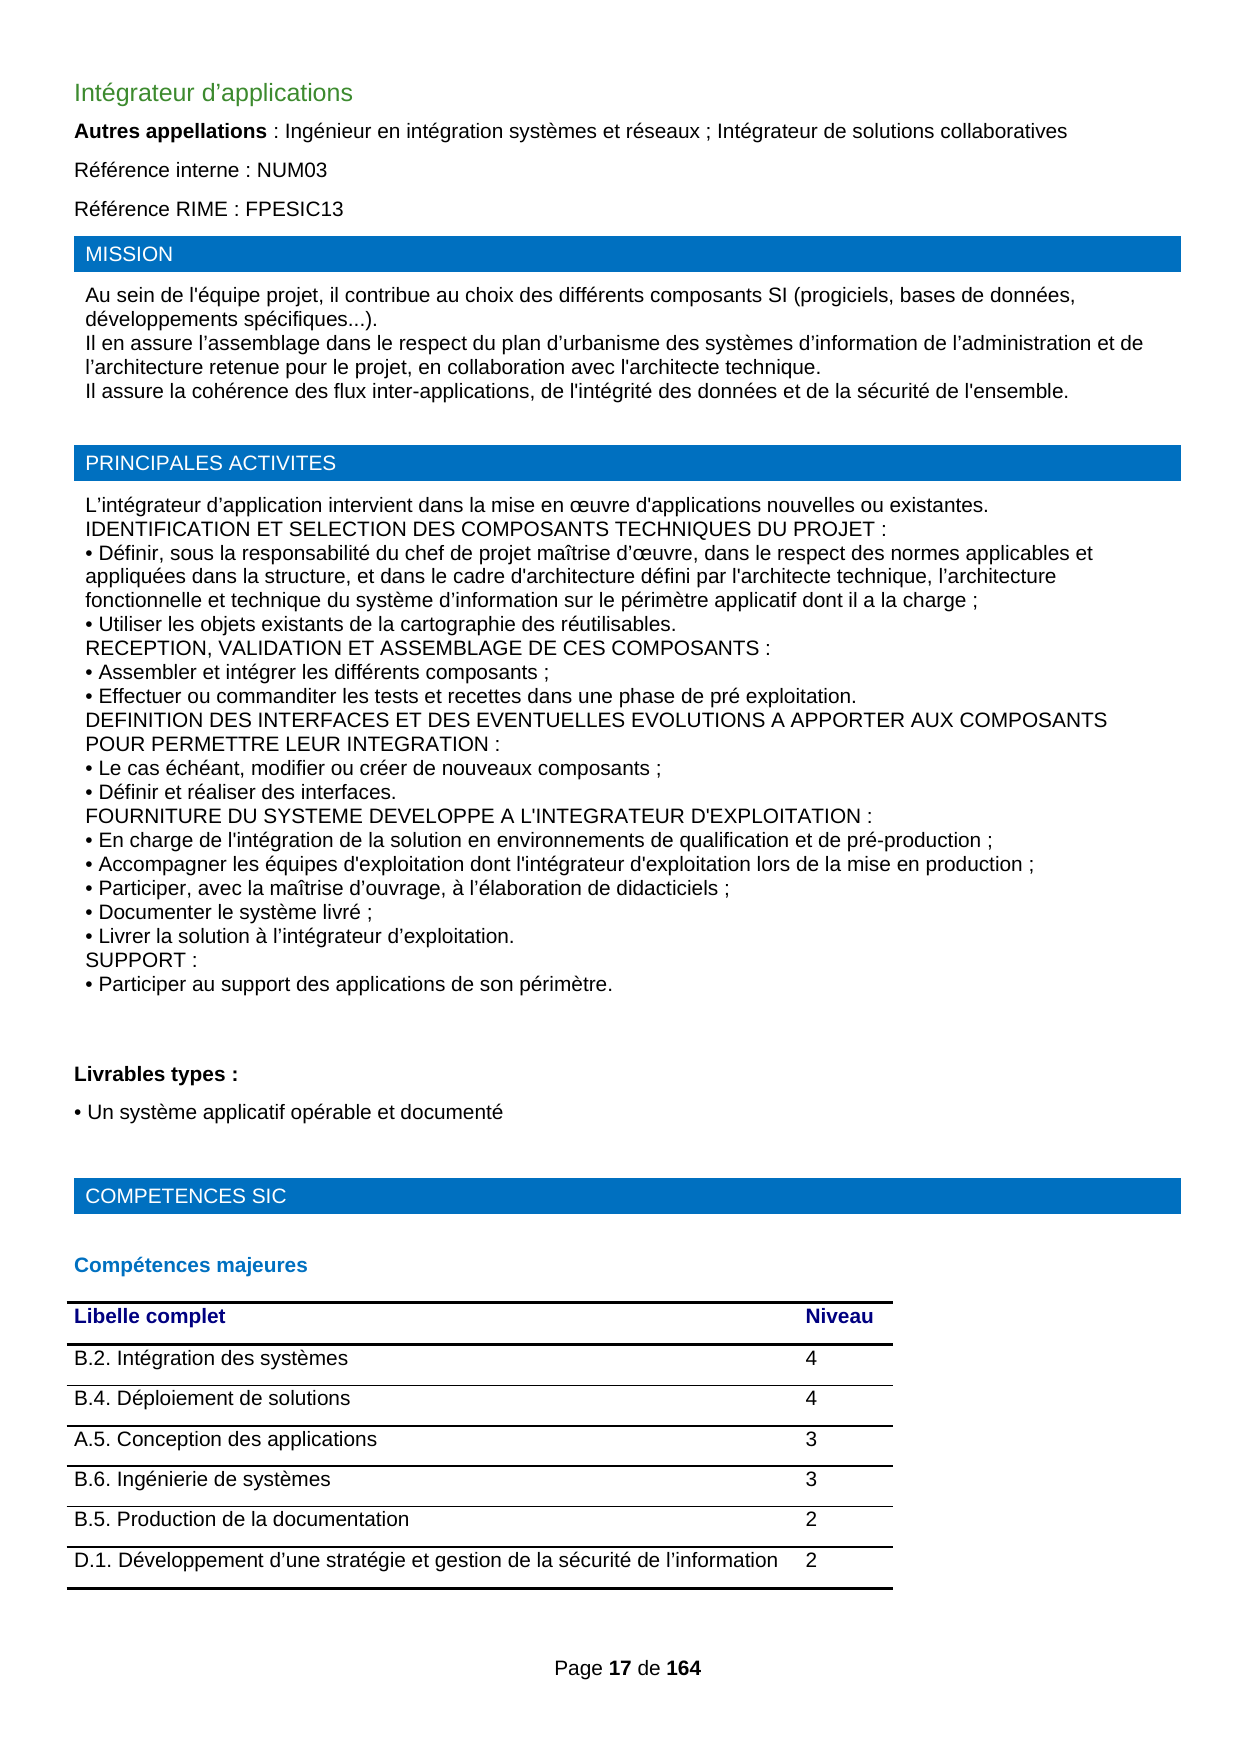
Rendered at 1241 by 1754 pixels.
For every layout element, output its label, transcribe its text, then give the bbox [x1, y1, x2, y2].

table_header Niveau [798, 1304, 893, 1342]
text Autres appellations : Ingénieur en intégration systèmes et réseaux ; Intégrateur de solutions collaboratives [74, 119, 1181, 143]
text Référence interne : NUM03 [74, 158, 1181, 182]
subtitle Intégrateur d’applications [74, 78, 1181, 107]
table_cell B.6. Ingénierie de systèmes [67, 1467, 798, 1506]
table_cell Au sein de l'équipe projet, il contribue au choix des différents composants SI (progiciels, bases de données, développements spécifiques...). Il en assure l’assemblage dans le respect du plan d’urbanisme des systèmes d’information de l’administration et de l’architecture retenue pour le projet, en collaboration avec l'architecte technique. Il assure la cohérence des flux inter-applications, de l'intégrité des données et de la sécurité de l'ensemble. [74, 272, 1179, 406]
table_cell 3 [798, 1427, 893, 1465]
table_header Libelle complet [67, 1304, 798, 1342]
table_header MISSION [74, 236, 1181, 272]
table_header COMPETENCES SIC [74, 1178, 1181, 1214]
table_cell B.5. Production de la documentation [67, 1507, 798, 1546]
table_cell 3 [798, 1467, 893, 1506]
table_cell B.2. Intégration des systèmes [67, 1346, 798, 1384]
table_cell 4 [798, 1346, 893, 1384]
text Livrables types : [74, 1061, 1181, 1085]
table_cell 2 [798, 1507, 893, 1546]
table_cell D.1. Développement d’une stratégie et gestion de la sécurité de l’information [67, 1548, 798, 1587]
table_cell 2 [798, 1548, 893, 1587]
table_header PRINCIPALES ACTIVITES [74, 445, 1181, 481]
table_cell B.4. Déploiement de solutions [67, 1386, 798, 1425]
table_cell 4 [798, 1386, 893, 1425]
text Compétences majeures [74, 1253, 1181, 1277]
table_cell L’intégrateur d’application intervient dans la mise en œuvre d'applications nouvelles ou existantes. IDENTIFICATION ET SELECTION DES COMPOSANTS TECHNIQUES DU PROJET : • Définir, sous la responsabilité du chef de projet maîtrise d’œuvre, dans le respect des normes applicables et appliquées dans la structure, et dans le cadre d'architecture défini par l'architecte technique, l’architecture fonctionnelle et technique du système d’information sur le périmètre applicatif dont il a la charge ; • Utiliser les objets existants de la cartographie des réutilisables. RECEPTION, VALIDATION ET ASSEMBLAGE DE CES COMPOSANTS : • Assembler et intégrer les différents composants ; • Effectuer ou commanditer les tests et recettes dans une phase de pré exploitation. DEFINITION DES INTERFACES ET DES EVENTUELLES EVOLUTIONS A APPORTER AUX COMPOSANTS POUR PERMETTRE LEUR INTEGRATION : • Le cas échéant, modifier ou créer de nouveaux composants ; • Définir et réaliser des interfaces. FOURNITURE DU SYSTEME DEVELOPPE A L'INTEGRATEUR D'EXPLOITATION : • En charge de l'intégration de la solution en environnements de qualification et de pré-production ; • Accompagner les équipes d'exploitation dont l'intégrateur d'exploitation lors de la mise en production ; • Participer, avec la maîtrise d’ouvrage, à l’élaboration de didacticiels ; • Documenter le système livré ; • Livrer la solution à l’intégrateur d’exploitation. SUPPORT : • Participer au support des applications de son périmètre. [74, 481, 1179, 1022]
table_cell A.5. Conception des applications [67, 1427, 798, 1465]
text Référence RIME : FPESIC13 [74, 197, 1181, 221]
text • Un système applicatif opérable et documenté [74, 1100, 1181, 1124]
